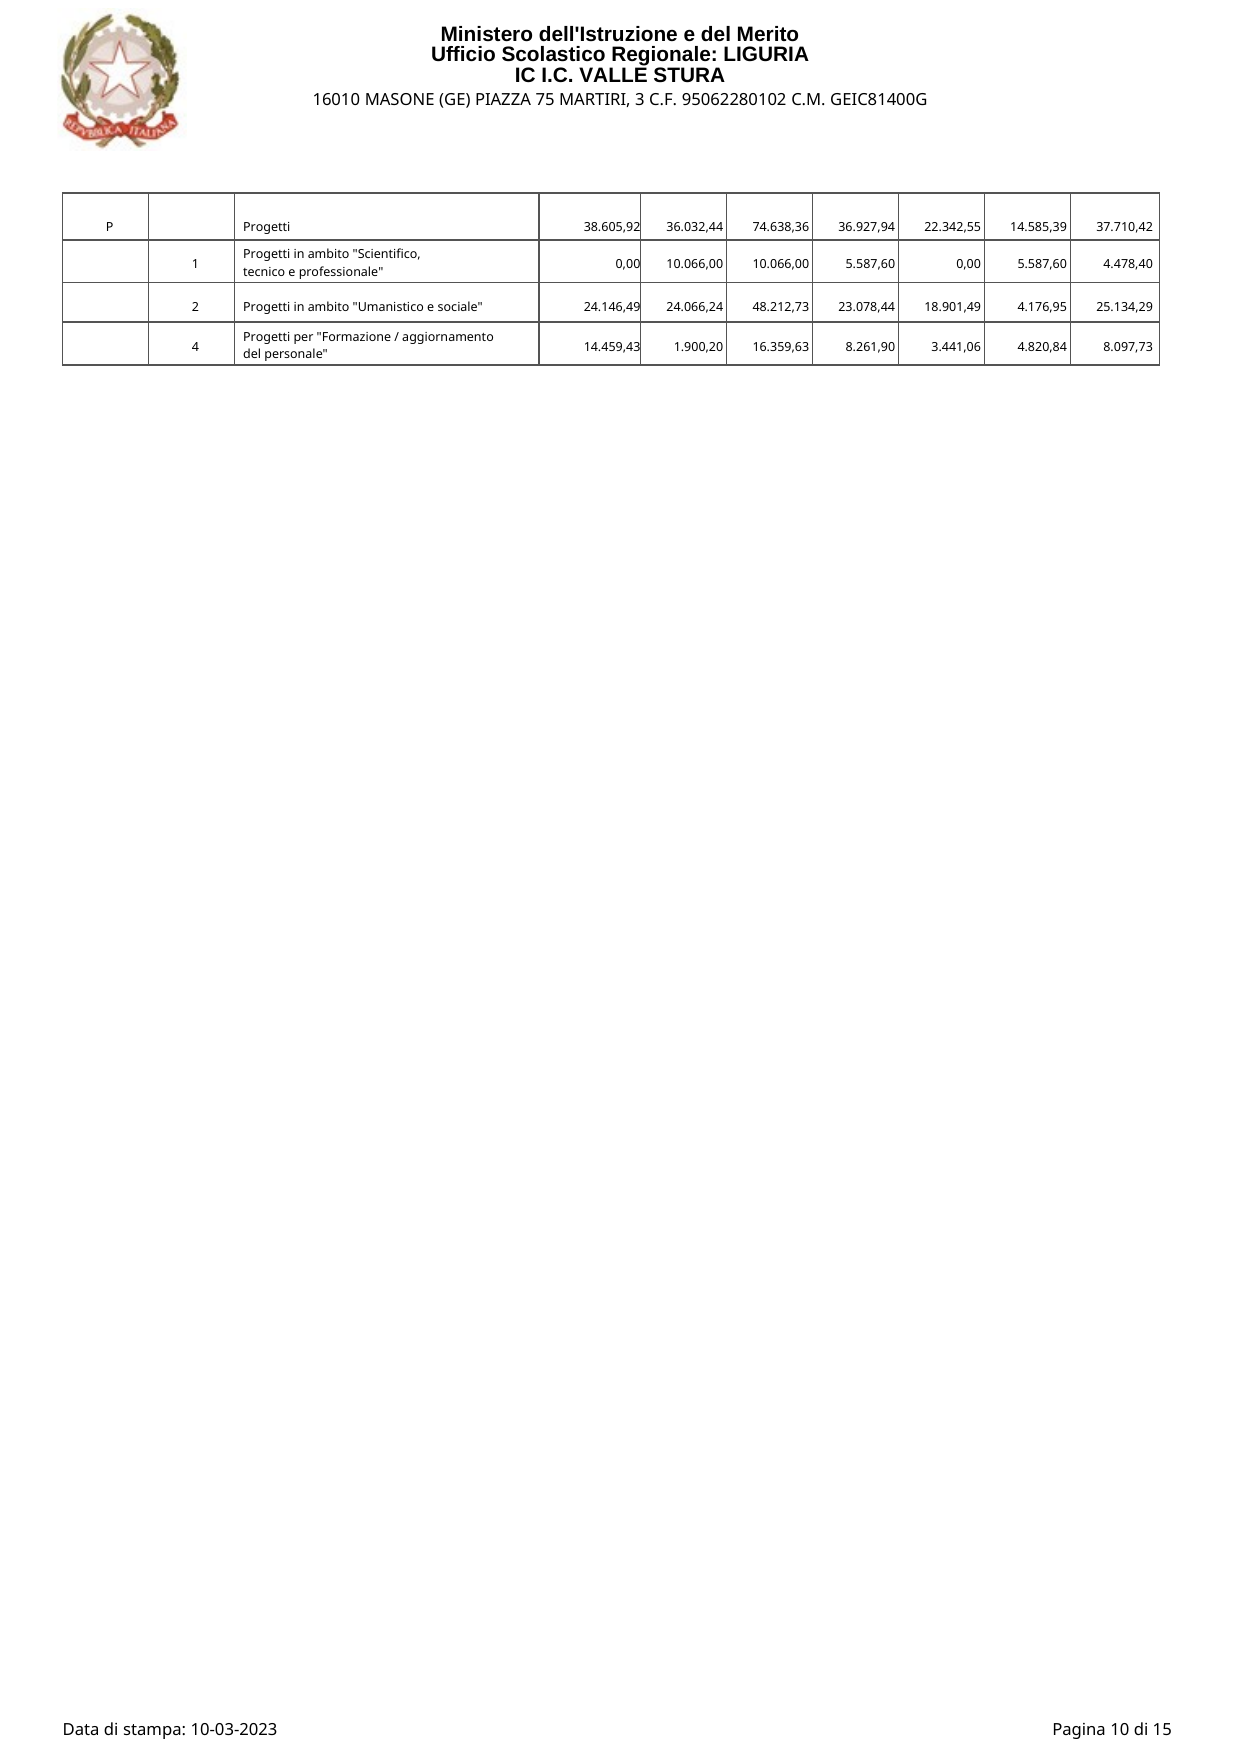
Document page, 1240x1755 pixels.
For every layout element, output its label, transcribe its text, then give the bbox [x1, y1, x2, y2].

table_cell 23.078,44 [813, 283, 898, 321]
table_cell 48.212,73 [727, 283, 812, 321]
table_cell 36.927,94 [813, 194, 898, 239]
table_cell 4.820,84 [985, 323, 1070, 364]
table_cell 10.066,00 [727, 241, 812, 282]
table_cell 5.587,60 [985, 241, 1070, 282]
table_cell 37.710,42 [1071, 194, 1159, 239]
table_cell 14.459,43 [540, 323, 640, 364]
table_cell [63, 241, 148, 282]
table_cell 4 [149, 323, 234, 364]
table_cell [149, 194, 234, 239]
table_cell 1.900,20 [641, 323, 726, 364]
table_cell 1 [149, 241, 234, 282]
table_cell Progetti per "Formazione / aggiornamento del personale" [235, 323, 538, 364]
table_cell 2 [149, 283, 234, 321]
table_cell 0,00 [540, 241, 640, 282]
table_cell 8.261,90 [813, 323, 898, 364]
table_cell Progetti [235, 194, 538, 239]
table_cell 3.441,06 [899, 323, 984, 364]
table_cell 74.638,36 [727, 194, 812, 239]
table_cell 22.342,55 [899, 194, 984, 239]
table_cell [63, 283, 148, 321]
table_cell 24.066,24 [641, 283, 726, 321]
table_cell 24.146,49 [540, 283, 640, 321]
table_cell 16.359,63 [727, 323, 812, 364]
table_cell Progetti in ambito "Umanistico e sociale" [235, 283, 538, 321]
table_cell 8.097,73 [1071, 323, 1159, 364]
table_cell 25.134,29 [1071, 283, 1159, 321]
table_cell 4.176,95 [985, 283, 1070, 321]
table_cell 38.605,92 [540, 194, 640, 239]
table_cell 4.478,40 [1071, 241, 1159, 282]
table_cell 5.587,60 [813, 241, 898, 282]
table_cell 0,00 [899, 241, 984, 282]
table_cell [63, 323, 148, 364]
table_cell 18.901,49 [899, 283, 984, 321]
table_cell 36.032,44 [641, 194, 726, 239]
table_cell P [63, 194, 148, 239]
table_cell Progetti in ambito "Scientifico, tecnico e professionale" [235, 241, 538, 282]
table_cell 10.066,00 [641, 241, 726, 282]
table_cell 14.585,39 [985, 194, 1070, 239]
